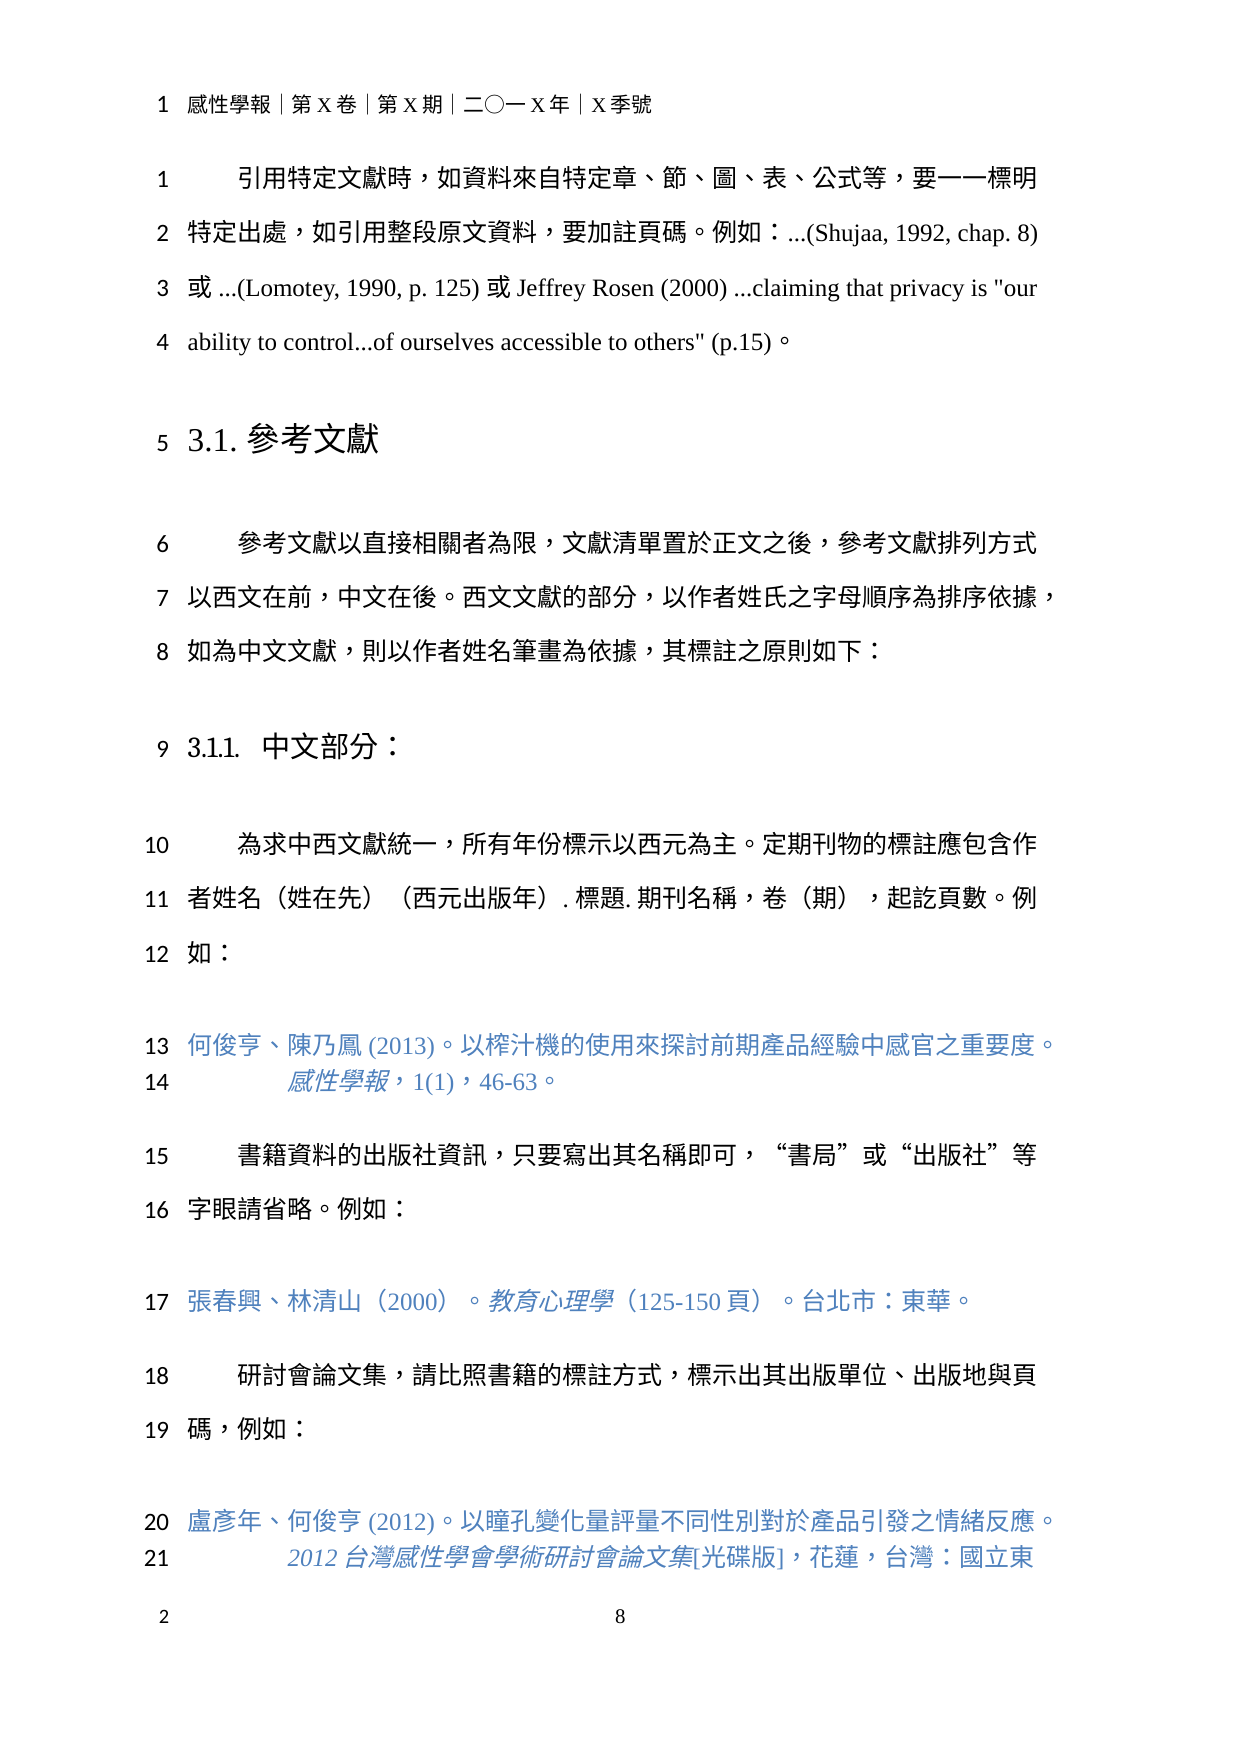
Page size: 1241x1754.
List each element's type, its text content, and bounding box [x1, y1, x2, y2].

text 何俊亨、陳乃鳳 (2013)。以榨汁機的使用來探討前期產品經驗中感官之重要度。感性學報，1(1)，46-63。 [187, 1025, 1053, 1098]
text 引用特定文獻時，如資料來自特定章、節、圖、表、公式等，要一一標明特定出處，如引用整段原文資料，要加註頁碼。例如：...(Shujaa, 1992, chap. 8) 或 ...(Lomotey, 1990, p. 125) 或 Jeffrey Rosen (2000) ...claiming that privacy is "our ability to control...of ourselves accessible to others" (p.15)。 [187, 158, 1053, 358]
subtitle 參考文獻 [187, 413, 1053, 461]
text 張春興、林清山（2000）。教育心理學（125-150頁）。台北市：東華。 [187, 1281, 1053, 1318]
subtitle 中文部分： [187, 724, 1053, 766]
text 為求中西文獻統一，所有年份標示以西元為主。定期刊物的標註應包含作者姓名（姓在先）（西元出版年）. 標題. 期刊名稱，卷（期），起訖頁數。例如： [187, 824, 1053, 969]
text 盧彥年、何俊亨 (2012)。以瞳孔變化量評量不同性別對於產品引發之情緒反應。2012台灣感性學會學術研討會論文集[光碟版]，花蓮，台灣：國立東華大學。 [187, 1501, 1053, 1574]
text 研討會論文集，請比照書籍的標註方式，標示出其出版單位、出版地與頁碼，例如： [187, 1355, 1053, 1446]
text 參考文獻以直接相關者為限，文獻清單置於正文之後，參考文獻排列方式以西文在前，中文在後。西文文獻的部分，以作者姓氏之字母順序為排序依據，如為中文文獻，則以作者姓名筆畫為依據，其標註之原則如下： [187, 523, 1053, 668]
text 書籍資料的出版社資訊，只要寫出其名稱即可，“書局”或“出版社”等字眼請省略。例如： [187, 1135, 1053, 1226]
